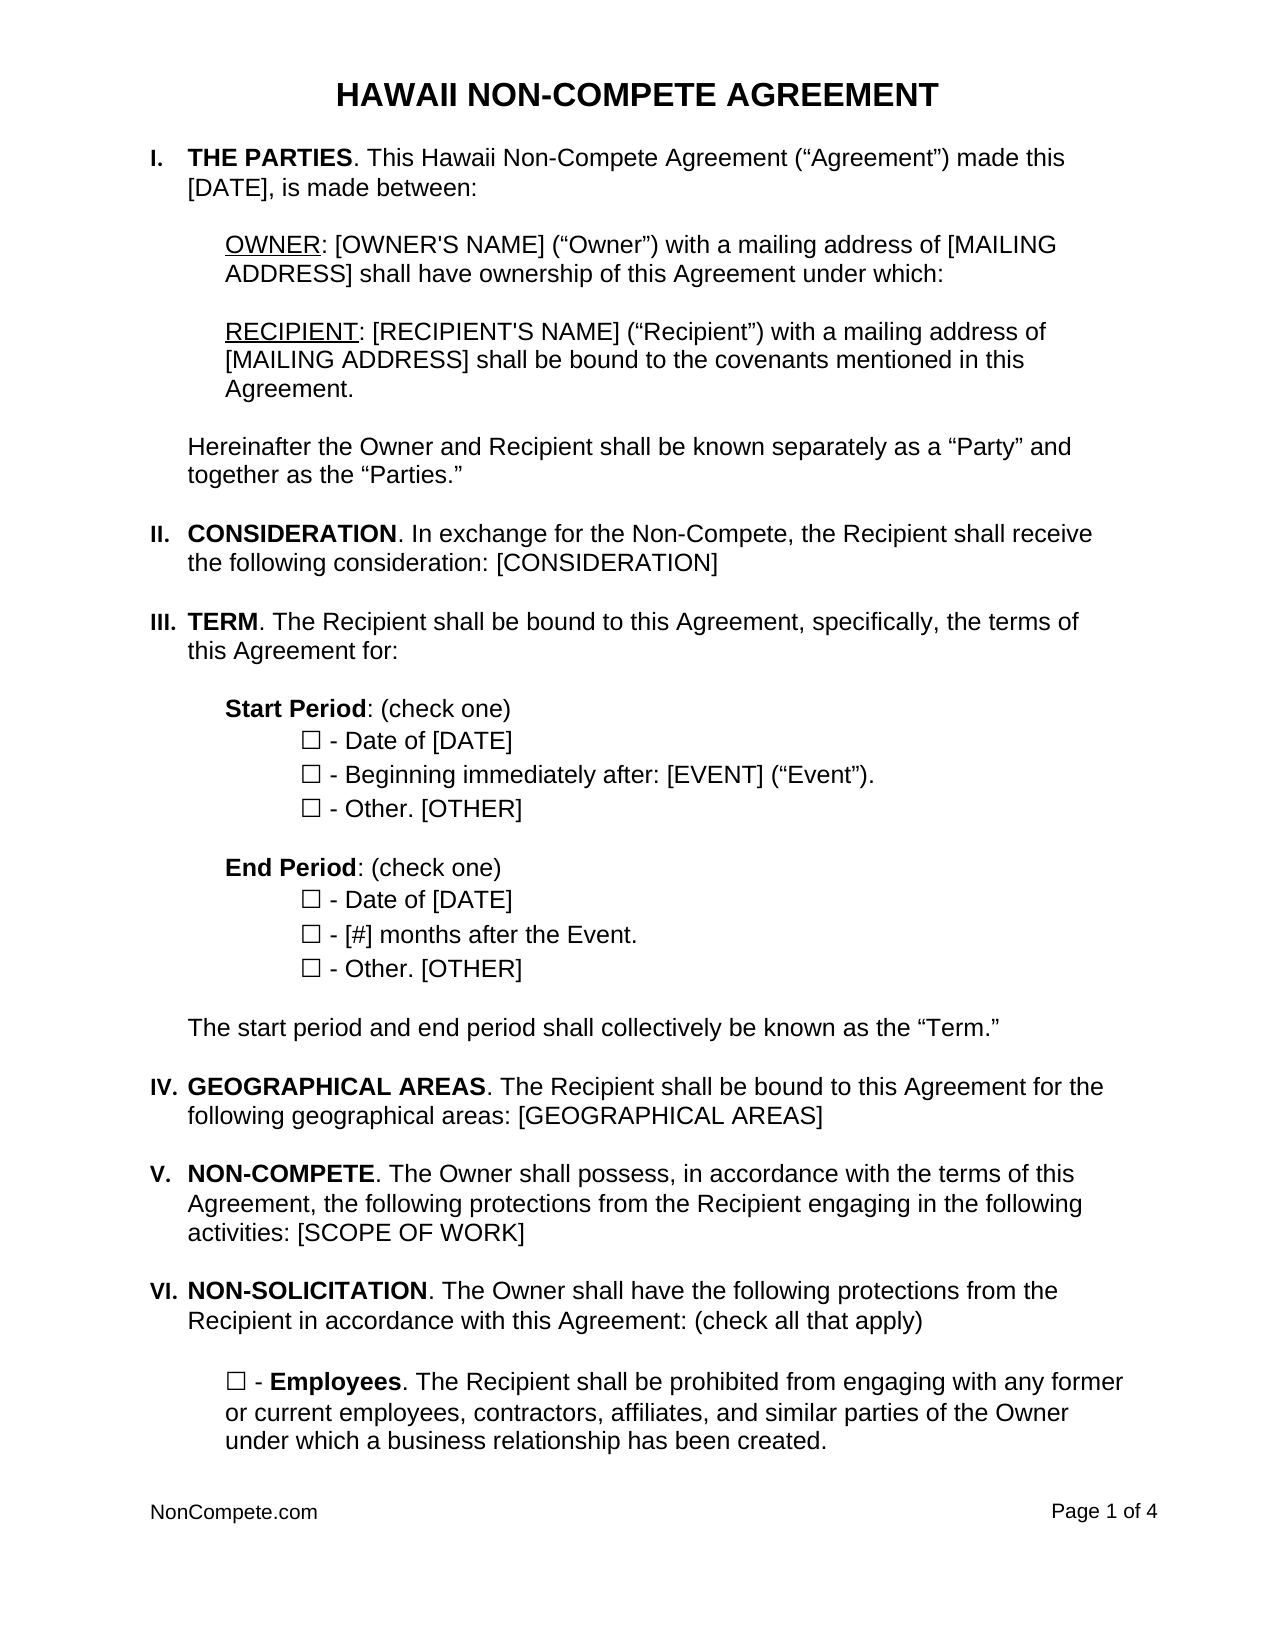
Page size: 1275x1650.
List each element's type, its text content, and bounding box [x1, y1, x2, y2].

text ☐ - Employees. The Recipient shall be prohibited from engaging with any former or current employees, contractors, affiliates, and similar parties of the Owner under which a business relationship has been created. [225, 1363, 1125, 1455]
text ☐ - Other. [OTHER] [300, 950, 1125, 984]
text ☐ - Beginning immediately after: [EVENT] (“Event”). [300, 757, 1125, 791]
list GEOGRAPHICAL AREAS. The Recipient shall be bound to this Agreement for the following geographical areas: [GEOGRAPHICAL AREAS] [150, 1071, 1125, 1130]
text HAWAII NON-COMPETE AGREEMENT [150, 75, 1125, 113]
text Start Period: (check one) [225, 694, 1125, 722]
list THE PARTIES. This Hawaii Non-Compete Agreement (“Agreement”) made this [DATE], is made between: [150, 142, 1125, 201]
text OWNER: [OWNER'S NAME] (“Owner”) with a mailing address of [MAILING ADDRESS] shall have ownership of this Agreement under which: [225, 230, 1125, 288]
text End Period: (check one) [225, 853, 1125, 882]
list CONSIDERATION. In exchange for the Non-Compete, the Recipient shall receive the following consideration: [CONSIDERATION] [150, 518, 1125, 577]
list NON-SOLICITATION. The Owner shall have the following protections from the Recipient in accordance with this Agreement: (check all that apply) [150, 1275, 1125, 1335]
text Hereinafter the Owner and Recipient shall be known separately as a “Party” and together as the “Parties.” [187, 431, 1125, 489]
text ☐ - Other. [OTHER] [300, 791, 1125, 825]
list TERM. The Recipient shall be bound to this Agreement, specifically, the terms of this Agreement for: [150, 606, 1125, 665]
text ☐ - [#] months after the Event. [300, 916, 1125, 950]
text The start period and end period shall collectively be known as the “Term.” [187, 1013, 1125, 1042]
text ☐ - Date of [DATE] [300, 722, 1125, 757]
text RECIPIENT: [RECIPIENT'S NAME] (“Recipient”) with a mailing address of [MAILING ADDRESS] shall be bound to the covenants mentioned in this Agreement. [225, 316, 1125, 403]
list NON-COMPETE. The Owner shall possess, in accordance with the terms of this Agreement, the following protections from the Recipient engaging in the following activities: [SCOPE OF WORK] [150, 1159, 1125, 1247]
text ☐ - Date of [DATE] [300, 882, 1125, 916]
